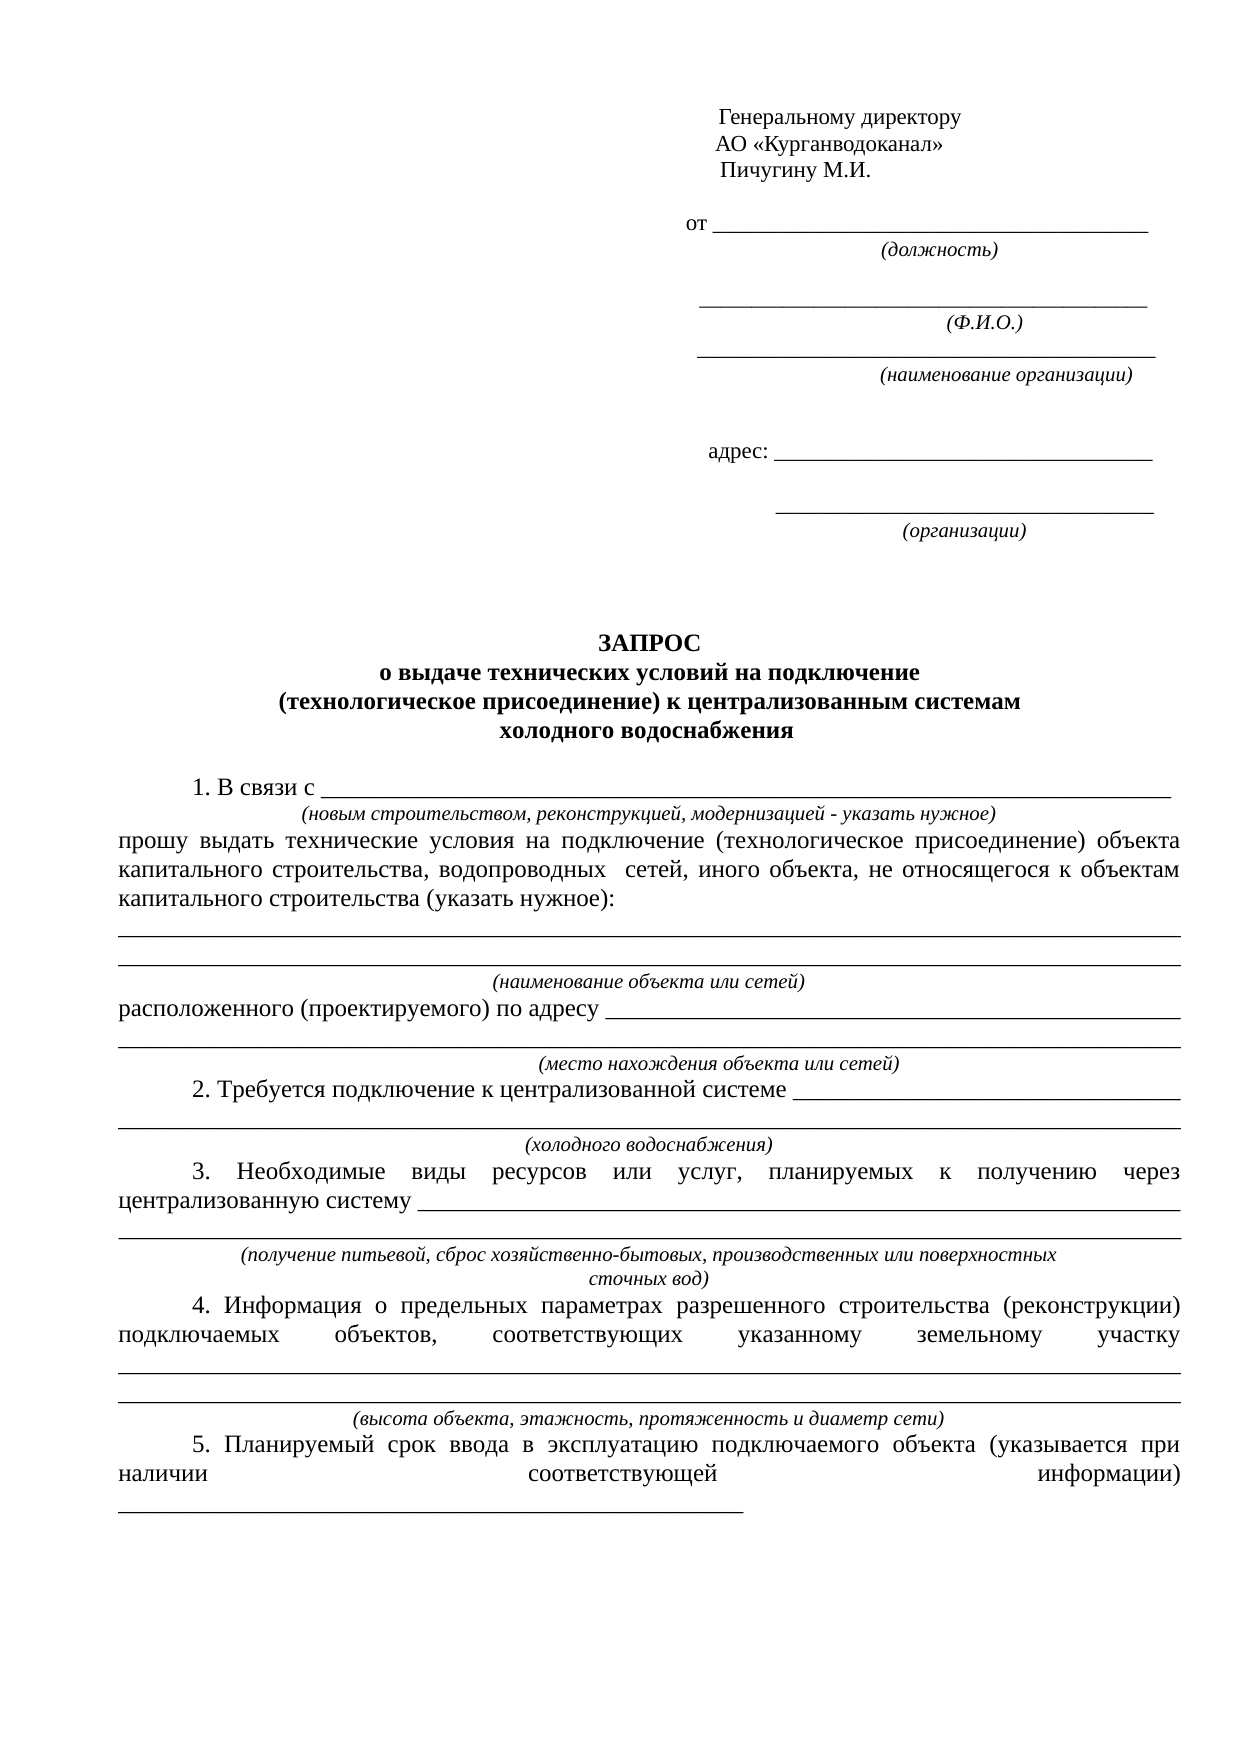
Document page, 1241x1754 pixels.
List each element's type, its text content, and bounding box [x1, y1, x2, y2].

text _____________________________________________________________________________________ [118, 1103, 1181, 1128]
text (Ф.И.О.) [118, 310, 1181, 334]
text (должность) [118, 235, 1181, 262]
text (получение питьевой, сброс хозяйственно-бытовых, производственных или поверхностных [118, 1239, 1181, 1266]
text 2. Требуется подключение к централизованной системе _______________________________ [118, 1074, 1181, 1103]
text 3. Необходимые виды ресурсов или услуг, планируемых к получению через централизованную систему _____________________________________________________________ [118, 1156, 1181, 1213]
text (наименование объекта или сетей) [118, 969, 1181, 993]
text (место нахождения объекта или сетей) [118, 1050, 1181, 1074]
text сточных вод) [118, 1266, 1181, 1290]
text (наименование организации) [118, 360, 1181, 386]
text Пичугину М.И. [118, 156, 1181, 182]
text (высота объекта, этажность, протяженность и диаметр сети) [118, 1405, 1181, 1429]
text _____________________________________________________________________________________ [118, 1374, 1181, 1402]
text Генеральному директору [118, 103, 1181, 130]
text расположенного (проектируемого) по адресу ______________________________________________ [118, 993, 1181, 1022]
text 5. Планируемый срок ввода в эксплуатацию подключаемого объекта (указывается при наличии соответствующей информации) __________________________________________________ [118, 1429, 1181, 1516]
text АО «Курганводоканал» [118, 130, 1181, 156]
text холодного водоснабжения [118, 715, 1181, 743]
text ________________________________________ [118, 334, 1181, 360]
text _____________________________________________________________________________________ [118, 937, 1181, 965]
text _________________________________ [118, 489, 1181, 516]
text (новым строительством, реконструкцией, модернизацией - указать нужное) [118, 801, 1181, 825]
text адрес: _________________________________ [118, 437, 1181, 463]
text о выдаче технических условий на подключение [118, 657, 1181, 686]
text (холодного водоснабжения) [118, 1132, 1181, 1156]
text от ______________________________________ [118, 209, 1181, 235]
text (организации) [118, 516, 1181, 542]
text _____________________________________________________________________________________ [118, 911, 1181, 936]
text прошу выдать технические условия на подключение (технологическое присоединение) объекта капитального строительства, водопроводных сетей, иного объекта, не относящегося к объектам капитального строительства (указать нужное): [118, 825, 1181, 911]
text 4. Информация о предельных параметрах разрешенного строительства (реконструкции) подключаемых объектов, соответствующих указанному земельному участку _____________________________________________________________________________________ [118, 1290, 1181, 1373]
text ЗАПРОС [118, 628, 1181, 657]
text ___________________________________________ [118, 286, 1181, 310]
text _____________________________________________________________________________________ [118, 1213, 1181, 1238]
text _____________________________________________________________________________________ [118, 1022, 1181, 1047]
text (технологическое присоединение) к централизованным системам [118, 686, 1181, 715]
text 1. В связи с ____________________________________________________________________ [118, 772, 1181, 801]
